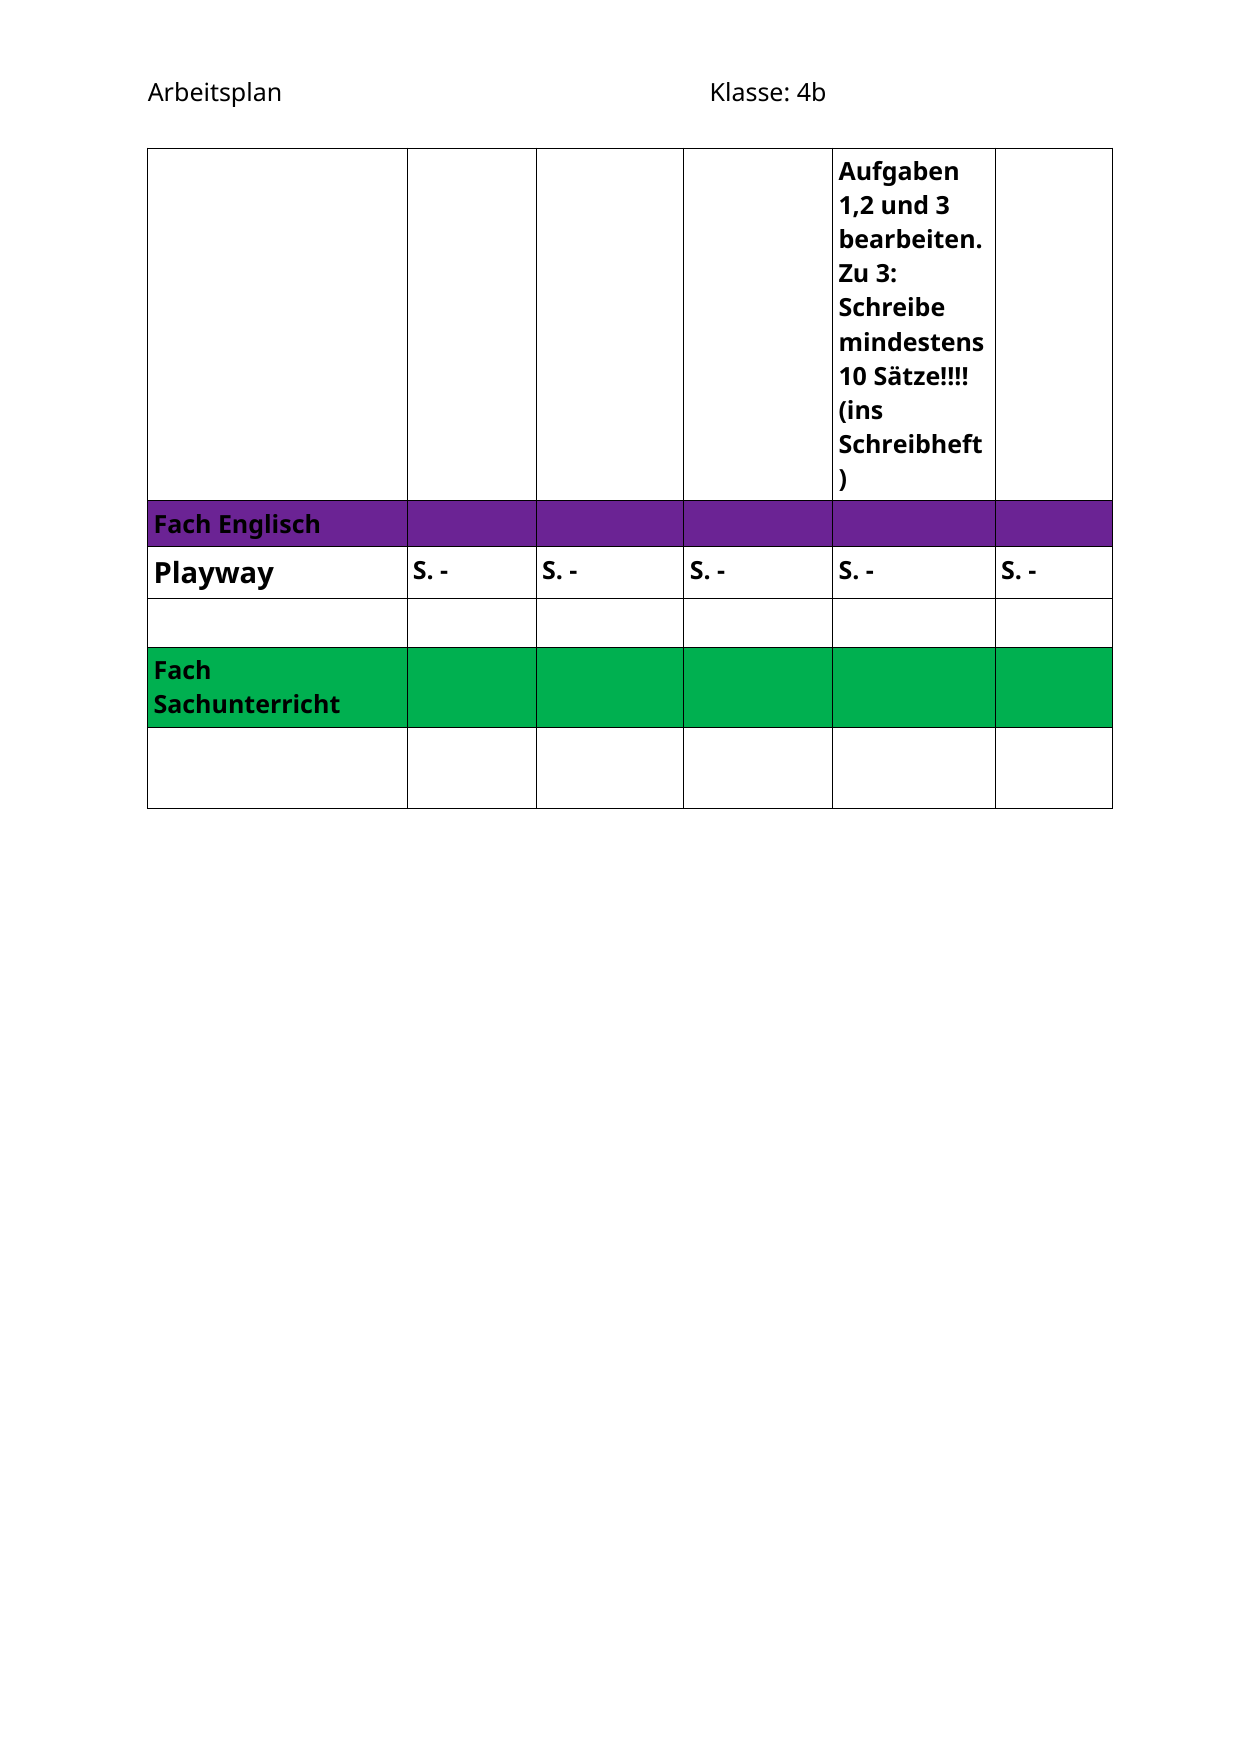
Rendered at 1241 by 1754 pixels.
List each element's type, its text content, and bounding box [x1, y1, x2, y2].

table_cell [833, 728, 995, 808]
table_cell [996, 149, 1112, 500]
table_cell [148, 599, 407, 647]
table_cell Fach Englisch [148, 501, 407, 546]
table_cell Playway [148, 547, 407, 598]
table_cell [833, 648, 995, 727]
table_cell [996, 648, 1112, 727]
table_cell [537, 599, 683, 647]
table_cell [537, 648, 683, 727]
table_cell [833, 501, 995, 546]
table_cell [996, 728, 1112, 808]
table_cell [684, 728, 832, 808]
table_cell [684, 599, 832, 647]
table_cell [684, 149, 832, 500]
table_cell [148, 149, 407, 500]
table_cell [996, 501, 1112, 546]
table_cell S. - [408, 547, 536, 598]
table_cell S. - [537, 547, 683, 598]
table_cell [408, 149, 536, 500]
table_cell [537, 728, 683, 808]
table_cell [537, 501, 683, 546]
table_cell [833, 599, 995, 647]
table_cell Aufgaben 1,2 und 3 bearbeiten. Zu 3: Schreibe mindestens 10 Sätze!!!! (ins Schreibheft) [833, 149, 995, 500]
table_cell [996, 599, 1112, 647]
table_cell [408, 648, 536, 727]
table_cell S. - [833, 547, 995, 598]
table_cell [684, 501, 832, 546]
table_cell [537, 149, 683, 500]
table_cell [408, 599, 536, 647]
table_cell [408, 728, 536, 808]
table_cell [148, 728, 407, 808]
table_cell [408, 501, 536, 546]
table_cell [684, 648, 832, 727]
table_cell S. - [996, 547, 1112, 598]
table_cell Fach Sachunterricht [148, 648, 407, 727]
table_cell S. - [684, 547, 832, 598]
